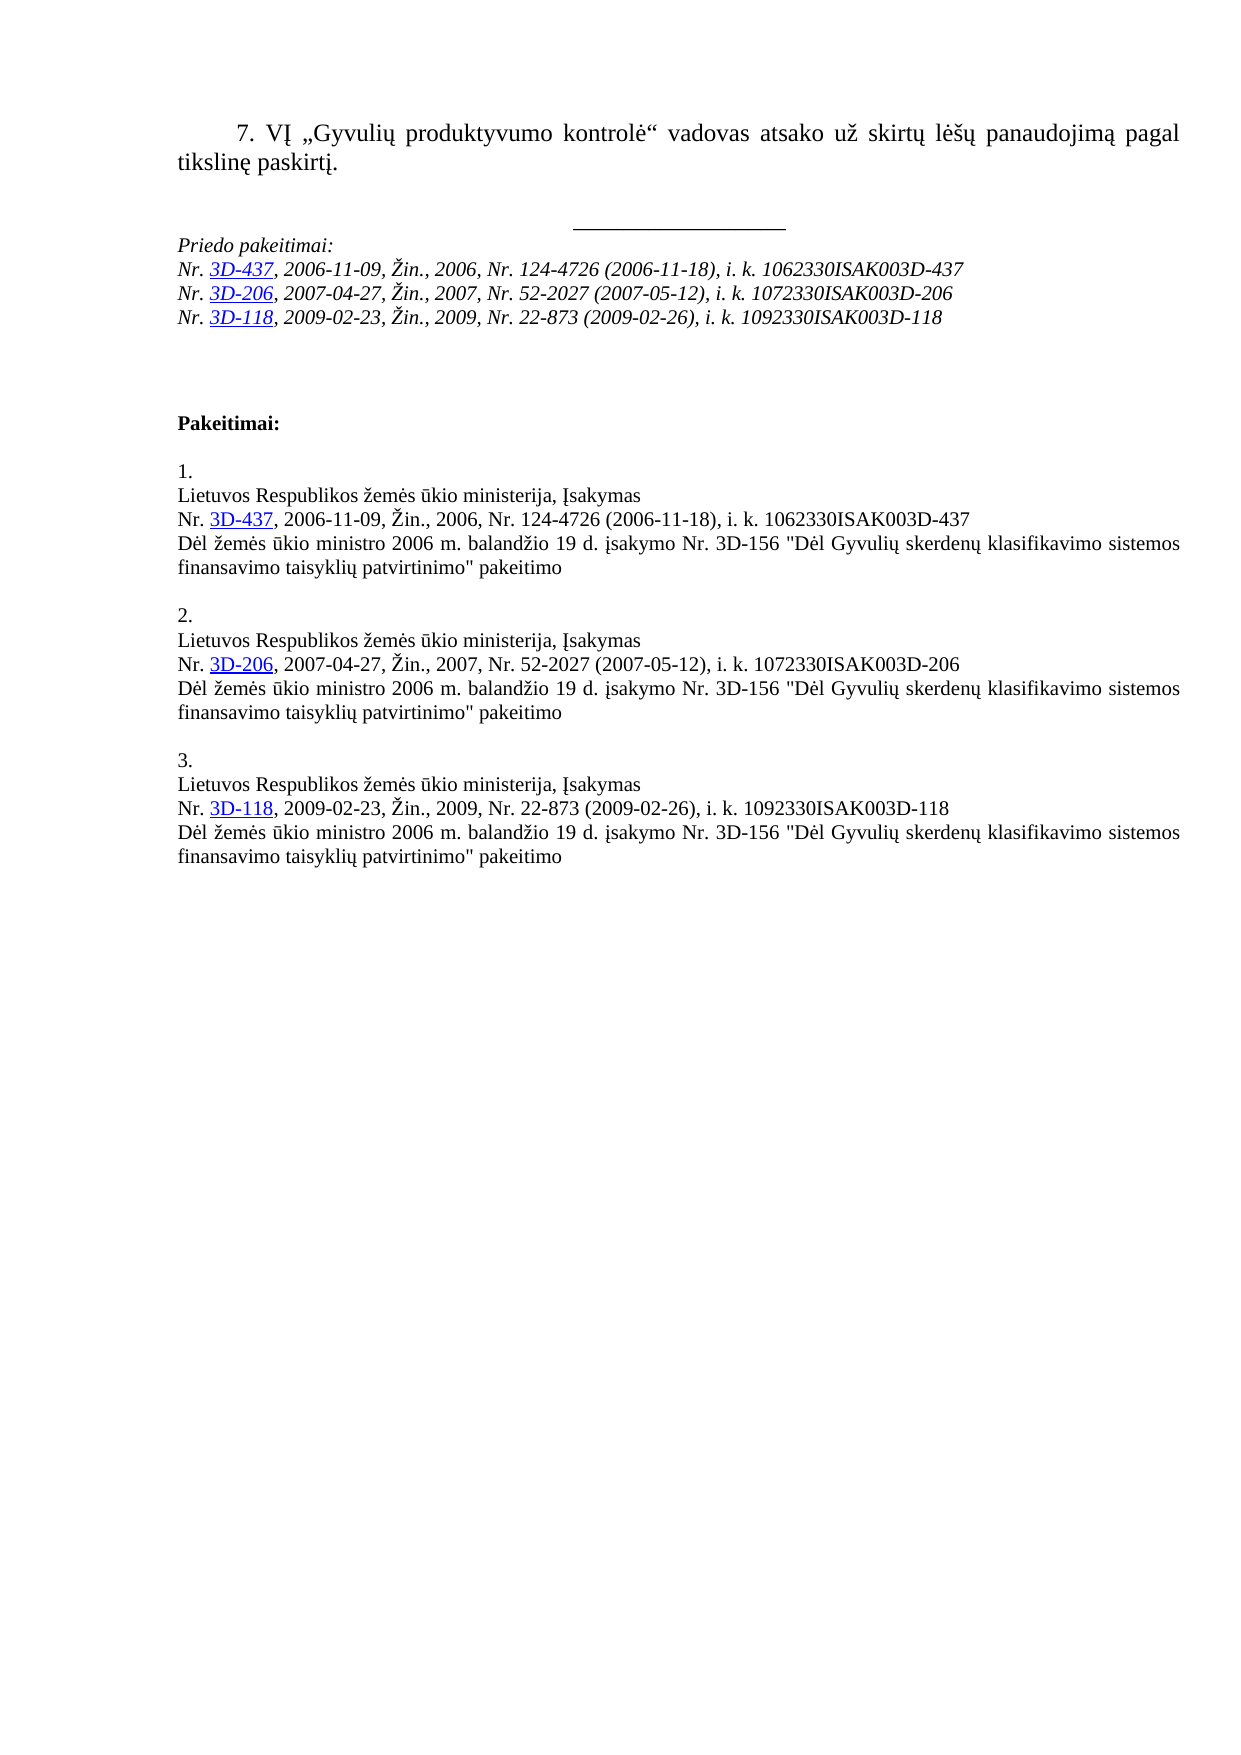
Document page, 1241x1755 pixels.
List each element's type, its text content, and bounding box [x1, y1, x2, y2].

text Dėl žemės ūkio ministro 2006 m. balandžio 19 d. įsakymo Nr. 3D-156 "Dėl Gyvulių skerdenų klasifikavimo sistemos finansavimo taisyklių patvirtinimo" pakeitimo [177, 676, 1181, 724]
text _________________ [177, 204, 1181, 233]
text Priedo pakeitimai: [177, 233, 1181, 257]
text Nr. 3D-437, 2006-11-09, Žin., 2006, Nr. 124-4726 (2006-11-18), i. k. 1062330ISAK003D-437 [177, 257, 1181, 281]
text 7. VĮ „Gyvulių produktyvumo kontrolė“ vadovas atsako už skirtų lėšų panaudojimą pagal tikslinę paskirtį. [177, 118, 1181, 176]
text 3. [177, 748, 1181, 772]
text Nr. 3D-118, 2009-02-23, Žin., 2009, Nr. 22-873 (2009-02-26), i. k. 1092330ISAK003D-118 [177, 796, 1181, 820]
text Dėl žemės ūkio ministro 2006 m. balandžio 19 d. įsakymo Nr. 3D-156 "Dėl Gyvulių skerdenų klasifikavimo sistemos finansavimo taisyklių patvirtinimo" pakeitimo [177, 531, 1181, 579]
text 1. [177, 459, 1181, 483]
text Nr. 3D-437, 2006-11-09, Žin., 2006, Nr. 124-4726 (2006-11-18), i. k. 1062330ISAK003D-437 [177, 507, 1181, 531]
text 2. [177, 603, 1181, 627]
text Lietuvos Respublikos žemės ūkio ministerija, Įsakymas [177, 627, 1181, 652]
text Nr. 3D-206, 2007-04-27, Žin., 2007, Nr. 52-2027 (2007-05-12), i. k. 1072330ISAK003D-206 [177, 281, 1181, 305]
text Lietuvos Respublikos žemės ūkio ministerija, Įsakymas [177, 772, 1181, 796]
text Pakeitimai: [177, 411, 1181, 435]
text Dėl žemės ūkio ministro 2006 m. balandžio 19 d. įsakymo Nr. 3D-156 "Dėl Gyvulių skerdenų klasifikavimo sistemos finansavimo taisyklių patvirtinimo" pakeitimo [177, 820, 1181, 868]
text Lietuvos Respublikos žemės ūkio ministerija, Įsakymas [177, 483, 1181, 507]
text Nr. 3D-206, 2007-04-27, Žin., 2007, Nr. 52-2027 (2007-05-12), i. k. 1072330ISAK003D-206 [177, 652, 1181, 676]
text Nr. 3D-118, 2009-02-23, Žin., 2009, Nr. 22-873 (2009-02-26), i. k. 1092330ISAK003D-118 [177, 305, 1181, 329]
